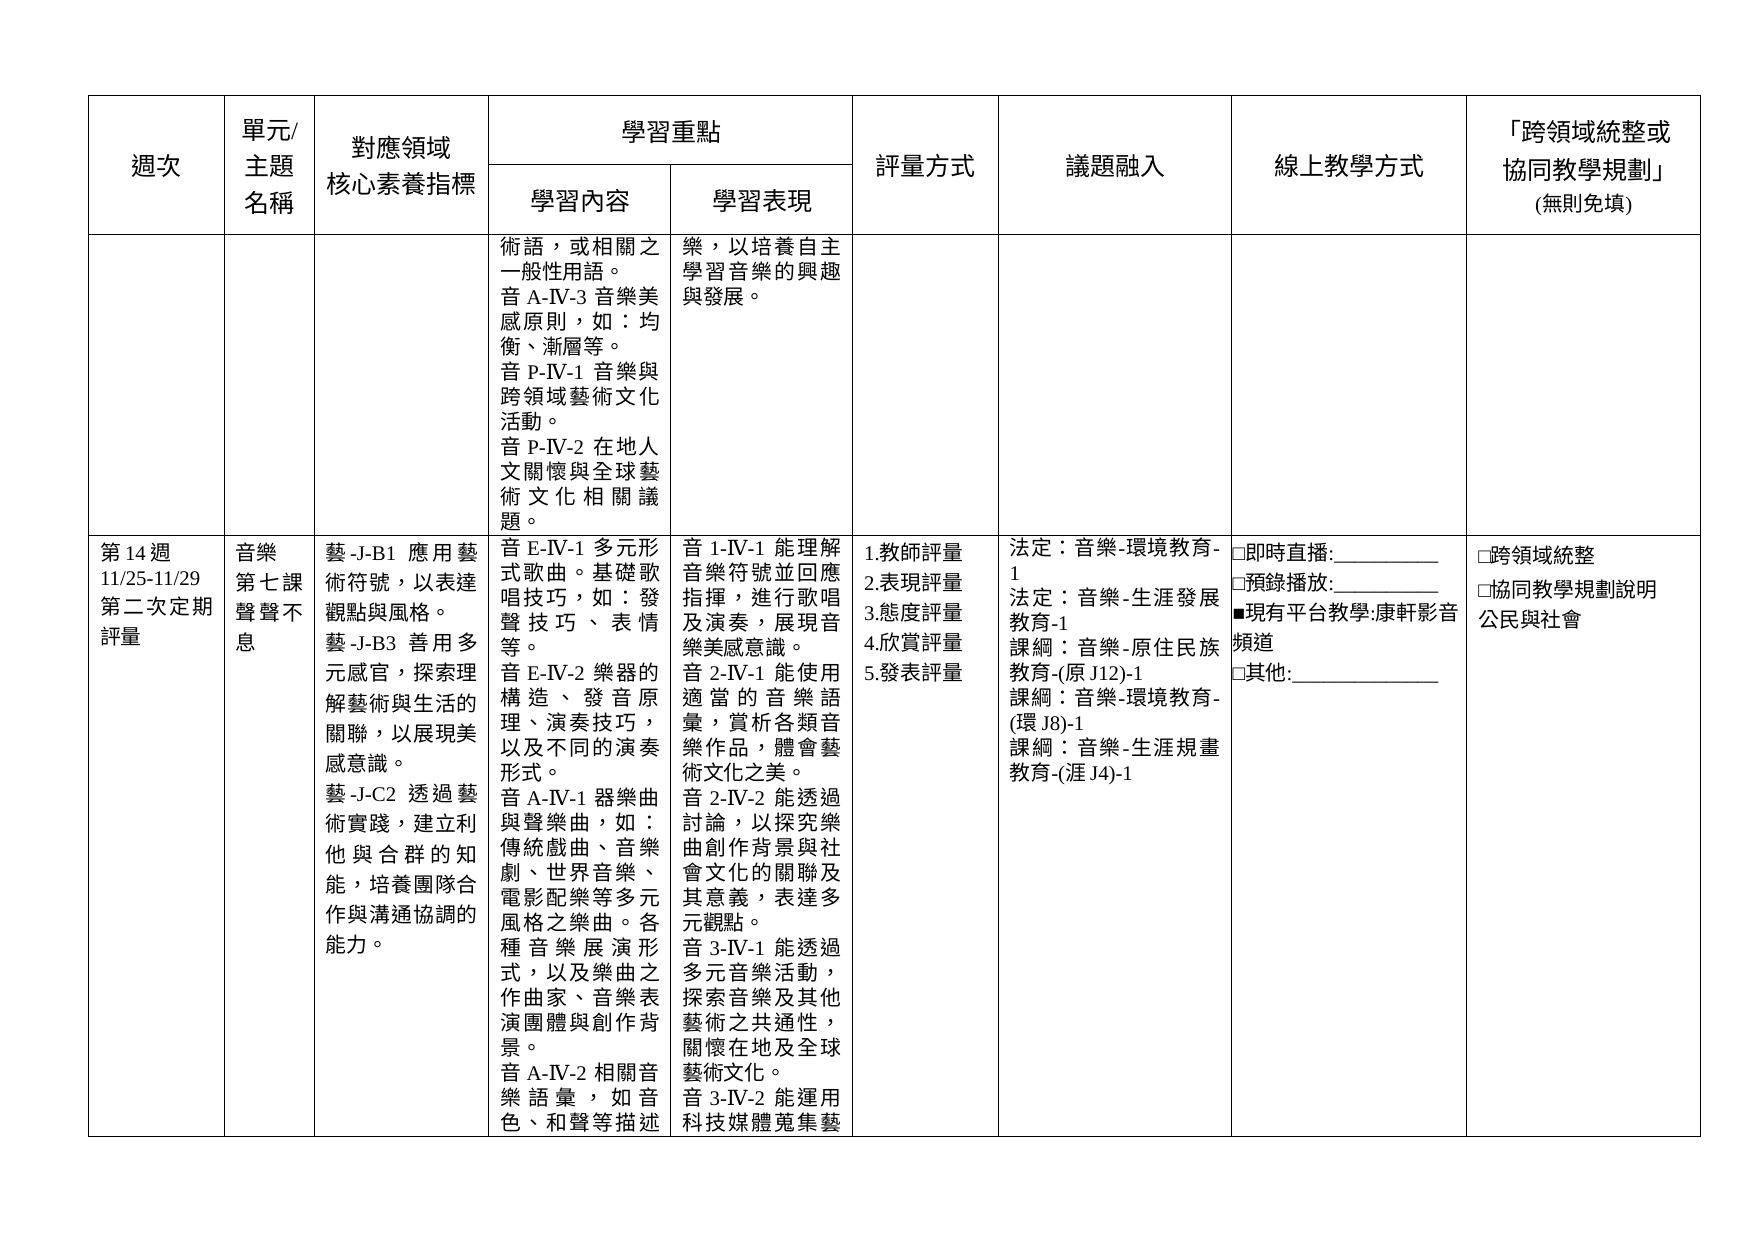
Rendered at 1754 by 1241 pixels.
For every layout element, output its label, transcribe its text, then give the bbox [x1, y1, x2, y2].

table_cell 音1-Ⅳ-1 能理解音樂符號並回應指揮，進行歌唱及演奏，展現音樂美感意識。 音2-Ⅳ-1 能使用適當的音樂語彙，賞析各類音樂作品，體會藝術文化之美。 音2-Ⅳ-2 能透過討論，以探究樂曲創作背景與社會文化的關聯及其意義，表達多元觀點。 音3-Ⅳ-1 能透過多元音樂活動，探索音樂及其他藝術之共通性，關懷在地及全球藝術文化。 音3-Ⅳ-2 能運用科技媒體蒐集藝 [671, 536, 852, 1136]
table_header 週次 [89, 96, 224, 234]
table_cell 學習內容 [489, 165, 670, 234]
table_cell 第14週 11/25-11/29 第二次定期評量 [89, 536, 224, 1136]
table_cell [853, 235, 998, 535]
table_header 議題融入 [999, 96, 1231, 234]
table_cell 音樂 第七課聲聲不息 [225, 536, 314, 1136]
table_cell [89, 235, 224, 535]
table_header 線上教學方式 [1232, 96, 1466, 234]
table_cell [1232, 235, 1466, 535]
table_header 單元/主題名稱 [225, 96, 314, 234]
table_cell [1467, 235, 1700, 535]
table_cell [225, 235, 314, 535]
table_cell 藝-J-B1 應用藝術符號，以表達觀點與風格。 藝-J-B3 善用多元感官，探索理解藝術與生活的關聯，以展現美感意識。 藝-J-C2 透過藝術實踐，建立利他與合群的知能，培養團隊合作與溝通協調的能力。 [315, 536, 488, 1136]
table_cell 樂，以培養自主學習音樂的興趣與發展。 [671, 235, 852, 535]
table_cell 法定：音樂-環境教育-1 法定：音樂-生涯發展教育-1 課綱：音樂-原住民族教育-(原J12)-1 課綱：音樂-環境教育-(環J8)-1 課綱：音樂-生涯規畫教育-(涯J4)-1 [999, 536, 1231, 1136]
table_cell □跨領域統整 □協同教學規劃說明 公民與社會 [1467, 536, 1700, 1136]
table_header 學習重點 [489, 96, 852, 164]
table_cell [315, 235, 488, 535]
table_header 「跨領域統整或 協同教學規劃｣ (無則免填) [1467, 96, 1700, 234]
table_cell 1.教師評量 2.表現評量 3.態度評量 4.欣賞評量 5.發表評量 [853, 536, 998, 1136]
table_cell 音E-Ⅳ-1 多元形式歌曲。基礎歌唱技巧，如：發聲技巧、表情等。 音E-Ⅳ-2 樂器的構造、發音原理、演奏技巧，以及不同的演奏形式。 音A-Ⅳ-1 器樂曲與聲樂曲，如：傳統戲曲、音樂劇、世界音樂、電影配樂等多元風格之樂曲。各種音樂展演形式，以及樂曲之作曲家、音樂表演團體與創作背景。 音A-Ⅳ-2 相關音樂語彙，如音色、和聲等描述 [489, 536, 670, 1136]
table_cell 學習表現 [671, 165, 852, 234]
table_cell [999, 235, 1231, 535]
table_header 對應領域 核心素養指標 [315, 96, 488, 234]
table_cell □即時直播:__________ □預錄播放:__________ ■現有平台教學:康軒影音頻道 □其他:______________ [1232, 536, 1466, 1136]
table_header 評量方式 [853, 96, 998, 234]
table_cell 術語，或相關之一般性用語。 音A-Ⅳ-3 音樂美感原則，如：均衡、漸層等。 音P-Ⅳ-1 音樂與跨領域藝術文化活動。 音P-Ⅳ-2 在地人文關懷與全球藝術文化相關議題。 [489, 235, 670, 535]
